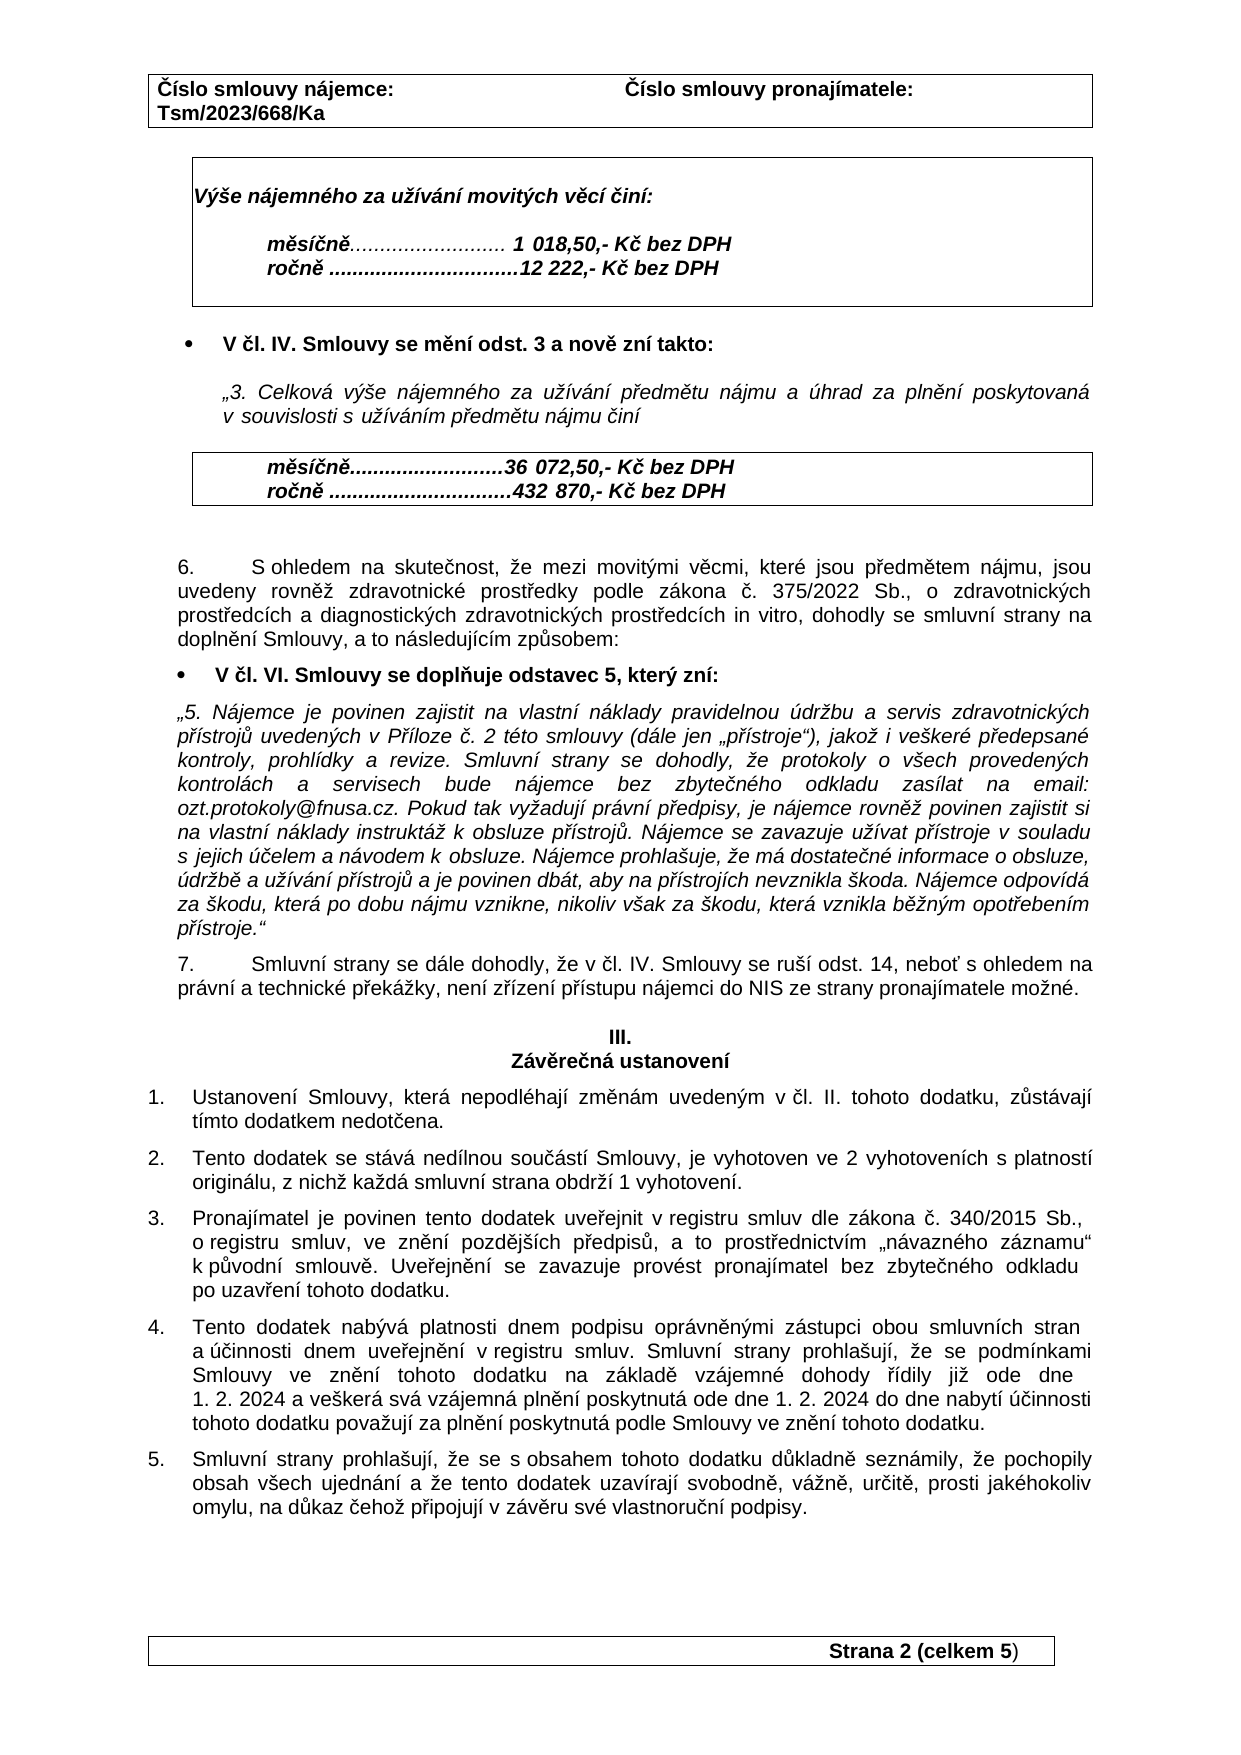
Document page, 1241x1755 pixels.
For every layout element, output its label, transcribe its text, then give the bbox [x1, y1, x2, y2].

text „3. Celková výše nájemného za užívání předmětu nájmu a úhrad za plnění poskytovaná v souvislosti s užíváním předmětu nájmu činí [223, 380, 1093, 428]
list Smluvní strany prohlašují, že se s obsahem tohoto dodatku důkladně seznámily, že pochopily obsah všech ujednání a že tento dodatek uzavírají svobodně, vážně, určitě, prosti jakéhokoliv omylu, na důkaz čehož připojují v závěru své vlastnoruční podpisy. [148, 1447, 1093, 1519]
text měsíčně 1 018,50,- Kč bez DPH [193, 229, 1092, 253]
list V čl. VI. Smlouvy se doplňuje odstavec 5, který zní: [177, 663, 1093, 687]
text Výše nájemného za užívání movitých věcí činí: [193, 181, 1092, 208]
text měsíčně 36 072,50,- Kč bez DPH [193, 453, 1092, 476]
list Pronajímatel je povinen tento dodatek uveřejnit v registru smluv dle zákona č. 340/2015 Sb., o registru smluv, ve znění pozdějších předpisů, a to prostřednictvím „návazného záznamu“ k původní smlouvě. Uveřejnění se zavazuje provést pronajímatel bez zbytečného odkladu po uzavření tohoto dodatku. [148, 1206, 1093, 1302]
list Tento dodatek nabývá platnosti dnem podpisu oprávněnými zástupci obou smluvních stran a účinnosti dnem uveřejnění v registru smluv. Smluvní strany prohlašují, že se podmínkami Smlouvy ve znění tohoto dodatku na základě vzájemné dohody řídily již ode dne 1. 2. 2024 a veškerá svá vzájemná plnění poskytnutá ode dne 1. 2. 2024 do dne nabytí účinnosti tohoto dodatku považují za plnění poskytnutá podle Smlouvy ve znění tohoto dodatku. [148, 1314, 1093, 1434]
text ročně 12 222,- Kč bez DPH [193, 253, 1092, 280]
list Smluvní strany se dále dohodly, že v čl. IV. Smlouvy se ruší odst. 14, neboť s ohledem na právní a technické překážky, není zřízení přístupu nájemci do NIS ze strany pronajímatele možné. [177, 952, 1093, 1000]
list S ohledem na skutečnost, že mezi movitými věcmi, které jsou předmětem nájmu, jsou uvedeny rovněž zdravotnické prostředky podle zákona č. 375/2022 Sb., o zdravotnických prostředcích a diagnostických zdravotnických prostředcích in vitro, dohodly se smluvní strany na doplnění Smlouvy, a to následujícím způsobem: [177, 555, 1093, 651]
text ročně 432 870,- Kč bez DPH [193, 476, 1092, 505]
text Závěrečná ustanovení [148, 1049, 1093, 1073]
text III. [148, 1025, 1093, 1049]
list V čl. IV. Smlouvy se mění odst. 3 a nově zní takto: [185, 332, 1093, 356]
list Tento dodatek se stává nedílnou součástí Smlouvy, je vyhotoven ve 2 vyhotoveních s platností originálu, z nichž každá smluvní strana obdrží 1 vyhotovení. [148, 1146, 1093, 1194]
list Ustanovení Smlouvy, která nepodléhají změnám uvedeným v čl. II. tohoto dodatku, zůstávají tímto dodatkem nedotčena. [148, 1085, 1093, 1133]
text „5. Nájemce je povinen zajistit na vlastní náklady pravidelnou údržbu a servis zdravotnických přístrojů uvedených v Příloze č. 2 této smlouvy (dále jen „přístroje“), jakož i veškeré předepsané kontroly, prohlídky a revize. Smluvní strany se dohodly, že protokoly o všech provedených kontrolách a servisech bude nájemce bez zbytečného odkladu zasílat na email: ozt.protokoly@fnusa.cz. Pokud tak vyžadují právní předpisy, je nájemce rovněž povinen zajistit si na vlastní náklady instruktáž k obsluze přístrojů. Nájemce se zavazuje užívat přístroje v souladu s jejich účelem a návodem k obsluze. Nájemce prohlašuje, že má dostatečné informace o obsluze, údržbě a užívání přístrojů a je povinen dbát, aby na přístrojích nevznikla škoda. Nájemce odpovídá za škodu, která po dobu nájmu vznikne, nikoliv však za škodu, která vznikla běžným opotřebením přístroje.“ [177, 700, 1093, 939]
